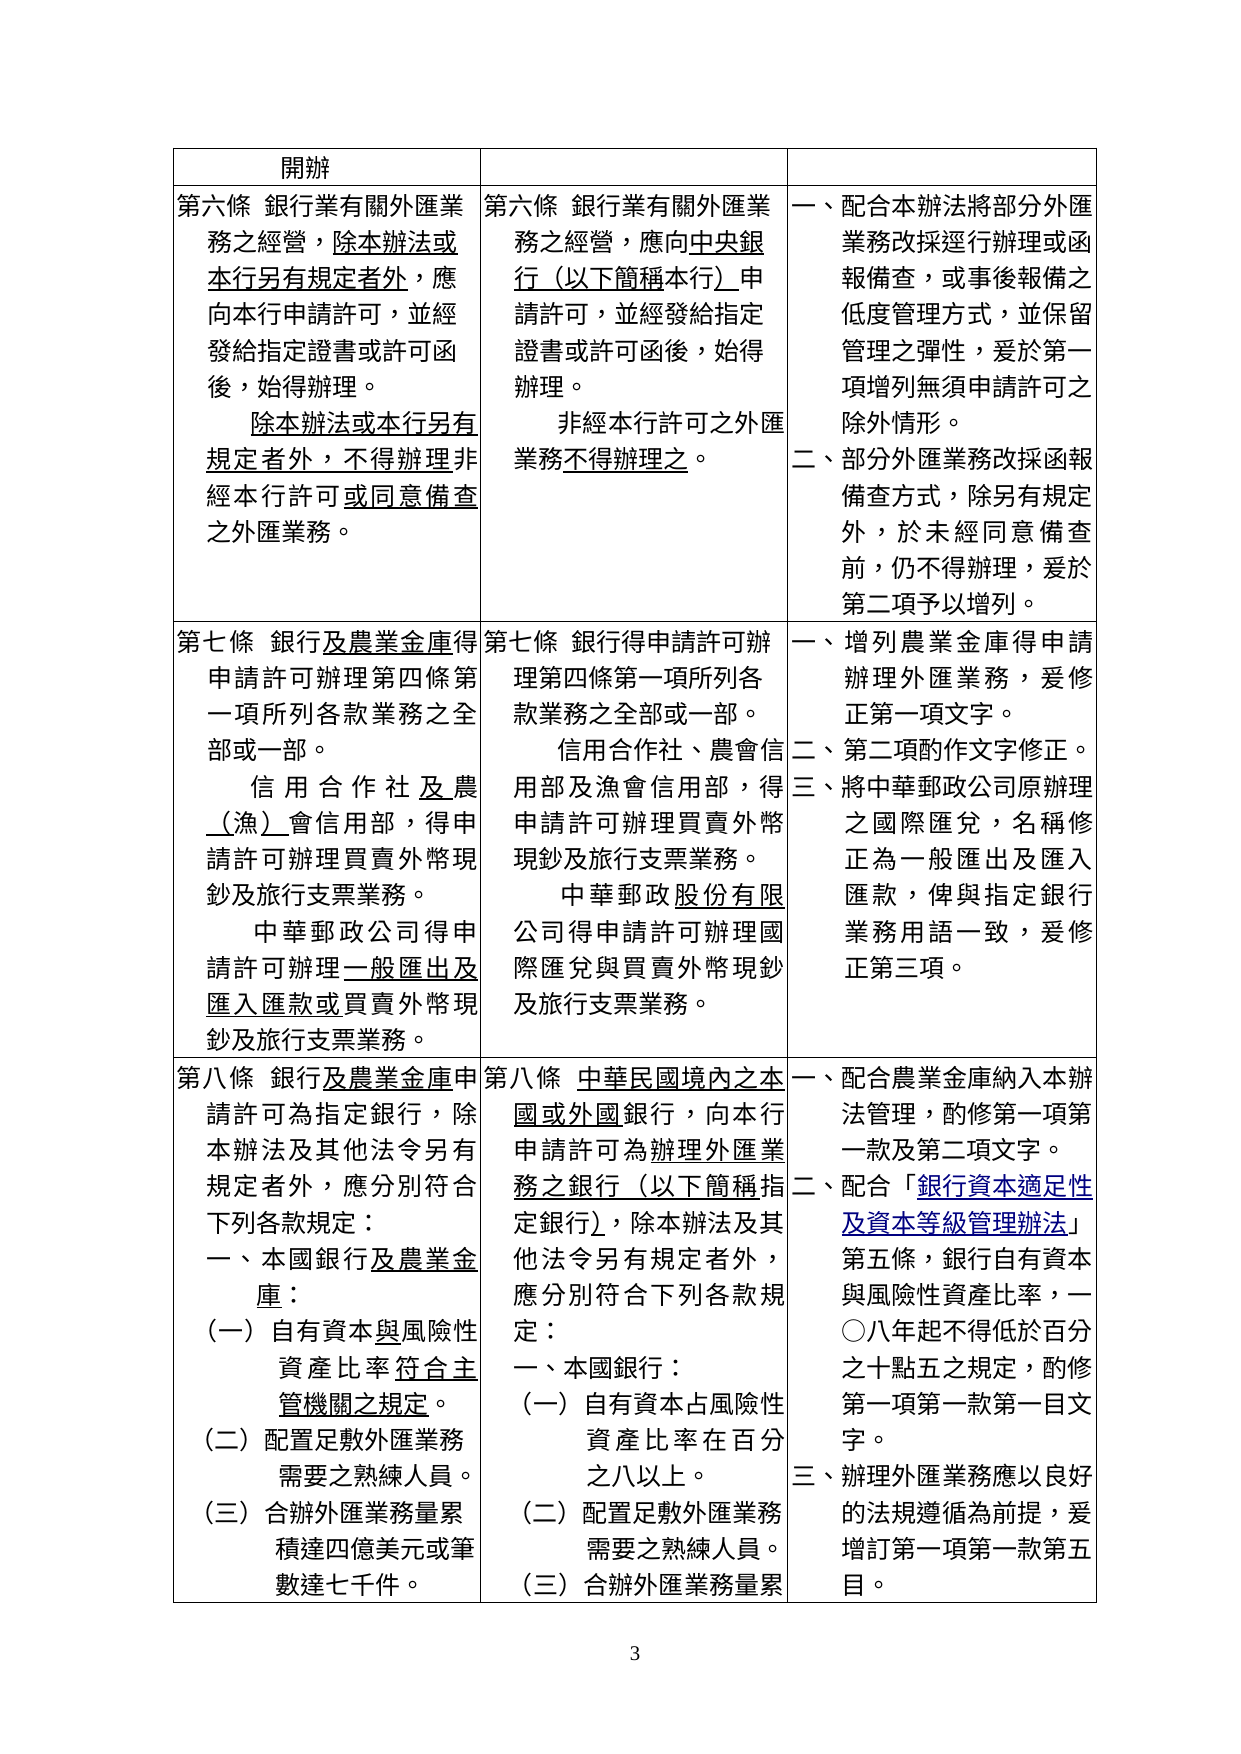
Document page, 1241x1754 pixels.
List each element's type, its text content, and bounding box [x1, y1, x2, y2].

table_cell 增列農業金庫得申請辦理外匯業務，爰修正第一項文字。 第二項酌作文字修正。 三、將中華郵政公司原辦理之國際匯兌，名稱修正為一般匯出及匯入匯款，俾與指定銀行業務用語一致，爰修正第三項。 [788, 622, 1096, 1057]
table_cell 一、配合農業金庫納入本辦法管理，酌修第一項第一款及第二項文字。 二、配合「銀行資本適足性及資本等級管理辦法」第五條，銀行自有資本與風險性資產比率，一○八年起不得低於百分之十點五之規定，酌修第一項第一款第一目文字。 三、辦理外匯業務應以良好的法規遵循為前提，爰增訂第一項第一款第五目。 [788, 1058, 1096, 1602]
table_cell 第八條 中華民國境內之本國或外國銀行，向本行申請許可為辦理外匯業務之銀行（以下簡稱指定銀行），除本辦法及其他法令另有規定者外，應分別符合下列各款規定： 一、本國銀行： （一）自有資本占風險性資產比率在百分之八以上。 （二）配置足敷外匯業務需要之熟練人員。 （三）合辦外匯業務量累 [481, 1058, 787, 1602]
table_cell 第七條 銀行及農業金庫得申請許可辦理第四條第一項所列各款業務之全部或一部。 信用合作社及農（漁）會信用部，得申請許可辦理買賣外幣現鈔及旅行支票業務。 中華郵政公司得申請許可辦理一般匯出及匯入匯款或買賣外幣現鈔及旅行支票業務。 [174, 622, 480, 1057]
table_cell 第六條 銀行業有關外匯業務之經營，應向中央銀行（以下簡稱本行）申請許可，並經發給指定證書或許可函後，始得辦理。 非經本行許可之外匯業務不得辦理之。 [481, 186, 787, 621]
table_cell [481, 149, 787, 185]
table_cell 第七條 銀行得申請許可辦理第四條第一項所列各款業務之全部或一部。 信用合作社、農會信用部及漁會信用部，得申請許可辦理買賣外幣現鈔及旅行支票業務。 中華郵政股份有限公司得申請許可辦理國際匯兌與買賣外幣現鈔及旅行支票業務。 [481, 622, 787, 1057]
table_cell 第六條 銀行業有關外匯業務之經營，除本辦法或本行另有規定者外，應向本行申請許可，並經發給指定證書或許可函後，始得辦理。 除本辦法或本行另有規定者外，不得辦理非經本行許可或同意備查之外匯業務。 [174, 186, 480, 621]
table_cell 第八條 銀行及農業金庫申請許可為指定銀行，除本辦法及其他法令另有規定者外，應分別符合下列各款規定： 一、本國銀行及農業金庫： （一）自有資本與風險性資產比率符合主管機關之規定。 （二）配置足敷外匯業務需要之熟練人員。 （三）合辦外匯業務量累積達四億美元或筆數達七千件。 [174, 1058, 480, 1602]
table_cell [788, 149, 1096, 185]
table_cell 一、配合本辦法將部分外匯業務改採逕行辦理或函報備查，或事後報備之低度管理方式，並保留管理之彈性，爰於第一項增列無須申請許可之除外情形。 二、部分外匯業務改採函報備查方式，除另有規定外，於未經同意備查前，仍不得辦理，爰於第二項予以增列。 [788, 186, 1096, 621]
table_cell 開辦 [174, 149, 480, 185]
